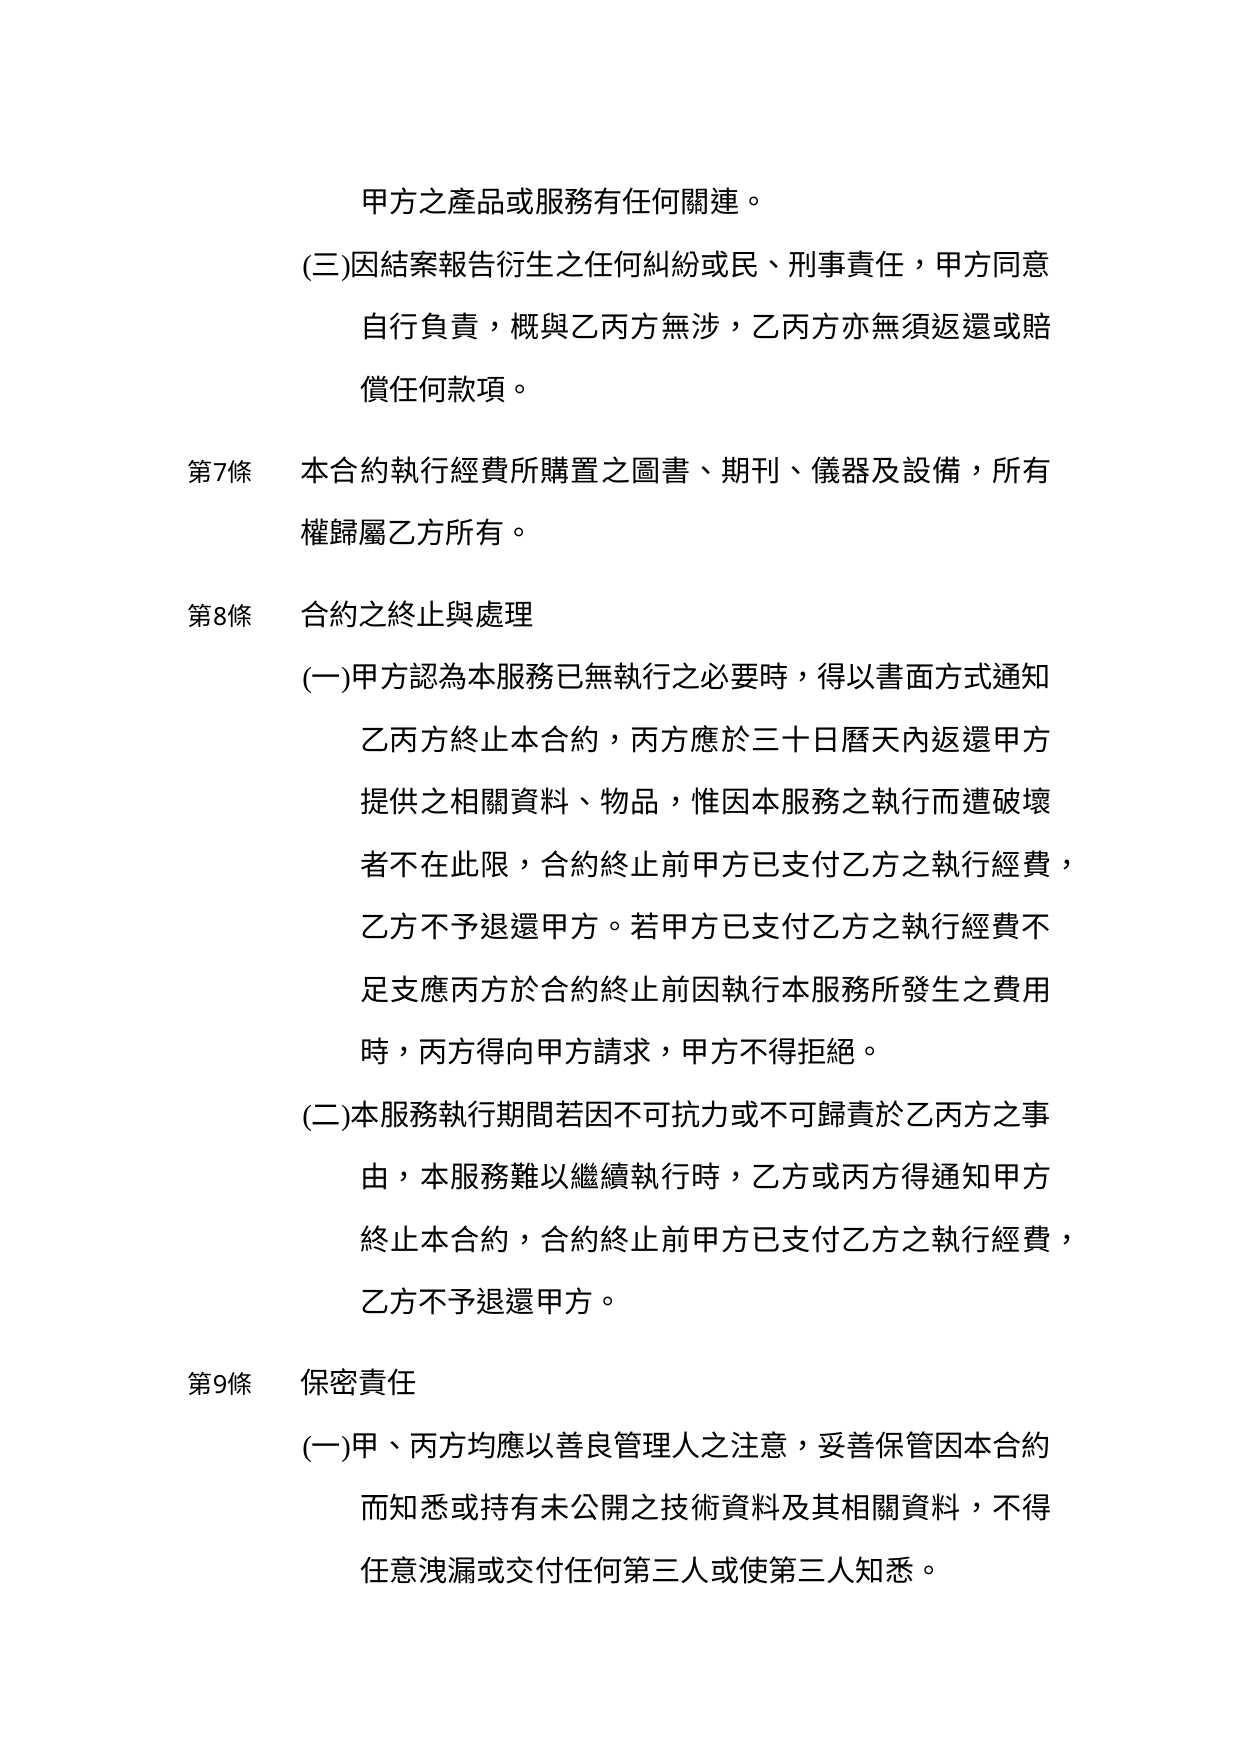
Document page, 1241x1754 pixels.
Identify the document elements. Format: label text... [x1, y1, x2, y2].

text (二)結案報告，僅供甲方參考之用，甲方除獲乙丙方之書面同意外不得以任何形式公開發表或作為商業用途(包括但不限於產品、商品或服務之公開行銷、推廣或廣告文宣等)，甲方不得引用乙方或丙方之名稱、校徽、商標或其他表徵；亦不得以其他任何方式表示乙丙方與甲方之產品或服務有任何關連。 [302, 158, 1053, 221]
text (一)甲、丙方均應以善良管理人之注意，妥善保管因本合約而知悉或持有未公開之技術資料及其相關資料，不得任意洩漏或交付任何第三人或使第三人知悉。 [302, 1402, 1053, 1589]
text (三)因結案報告衍生之任何糾紛或民、刑事責任，甲方同意自行負責，概與乙丙方無涉，乙丙方亦無須返還或賠償任何款項。 [302, 221, 1053, 387]
list 保密責任 [187, 1367, 1053, 1402]
